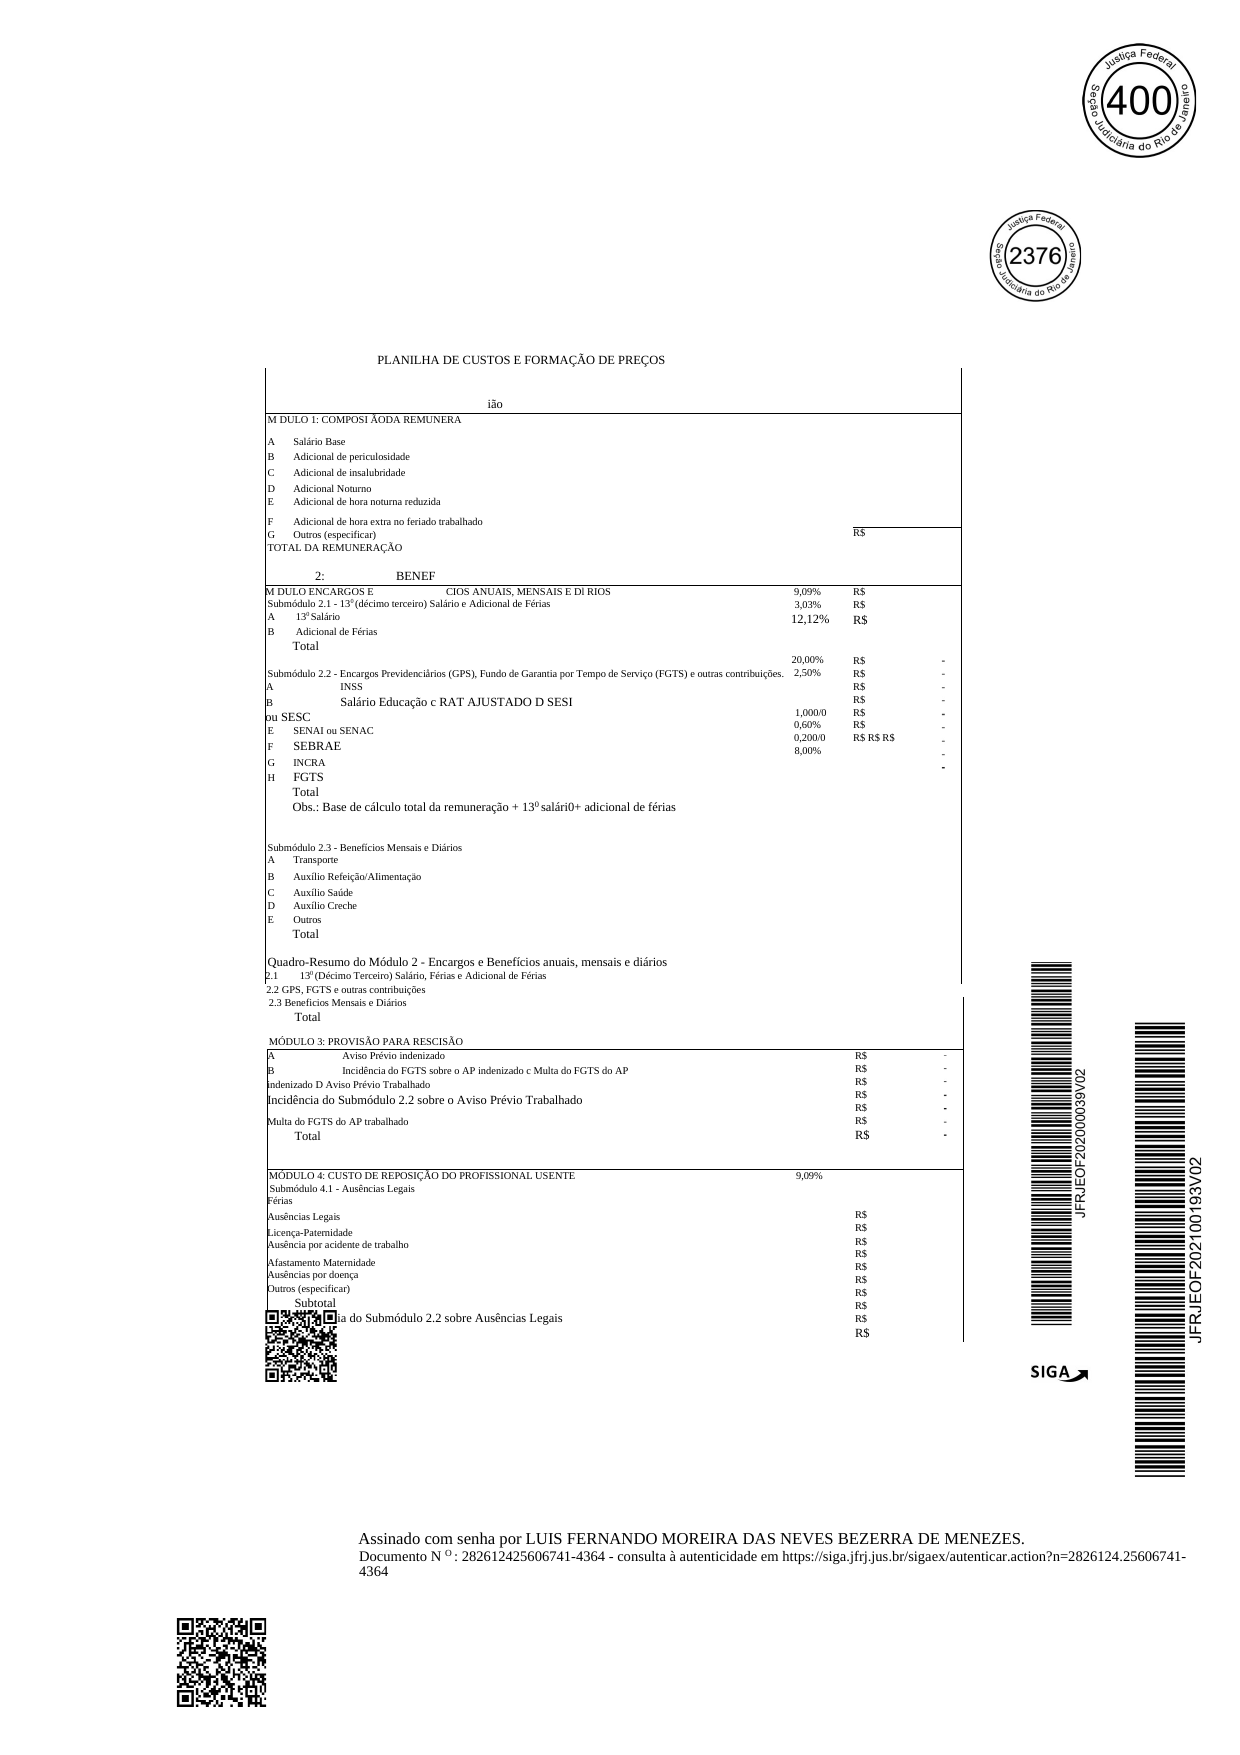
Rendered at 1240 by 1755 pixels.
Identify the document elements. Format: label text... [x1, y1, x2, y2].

table_header [855, 997, 963, 1049]
table_cell [945, 1170, 963, 1342]
text Assinado com senha por LUIS FERNANDO MOREIRA DAS NEVES BEZERRA DE MENEZES. [358, 1529, 1201, 1548]
table_cell R$ R$ R$ R$ R$ R$ R$ R$ R$ R$ R$ R$ [853, 586, 961, 983]
table_cell Aviso Prévio indenizado Incidência do FGTS sobre o AP indenizado c Multa do FGTS do AP indenizado D Aviso Prévio Trabalhado Incidência do Submódulo 2.2 sobre o Aviso Prévio Trabalhado Multa do FGTS do AP trabalhado Total [268, 1050, 793, 1169]
table_cell MÓDULO 4: CUSTO DE REPOSIÇÃO DO PROFISSIONAL USENTE Submódulo 4.1 - Ausências Legais Férias Ausências Legais Licença-Paternidade Ausência por acidente de trabalho Afastamento Maternidade Ausências por doença Outros (especificar) Subtotal Incidência do Submódulo 2.2 sobre Ausências Legais Total [268, 1170, 793, 1342]
table_header ião [266, 368, 853, 413]
table_cell [853, 414, 961, 526]
table_cell 9,09% [793, 1170, 855, 1342]
table_cell M DULO ENCARGOS E CIOS ANUAIS, MENSAIS E Dl RIOS Submódulo 2.1 - 130 (décimo terceiro) Salário e Adicional de Férias 130 Salário Adicional de Férias Total Submódulo 2.2 - Encargos Previdenciårios (GPS), Fundo de Garantia por Tempo de Serviço (FGTS) e outras contribuições. INSS Salário Educação c RAT AJUSTADO D SESI ou SESC SENAI ou SENAC SEBRAE INCRA FGTS Total Obs.: Base de cálculo total da remuneração + 130 salári0+ adicional de férias Submódulo 2.3 - Benefícios Mensais e Diários Transporte Auxílio Refeição/AIimentaçäo Auxílio Saúde Auxílio Creche Outros Total Quadro-Resumo do Módulo 2 - Encargos e Benefícios anuais, mensais e diários 2.1 130 (Décimo Terceiro) Salário, Férias e Adicional de Férias [266, 586, 791, 983]
table_header [793, 997, 855, 1049]
table_cell R$ [853, 528, 961, 585]
table_cell [793, 1050, 855, 1169]
text 2.2 GPS, FGTS e outras contribuições [266, 983, 1031, 995]
table_header [853, 368, 961, 413]
table_cell R$ R$ R$ R$ R$ R$ R$ [855, 1050, 963, 1169]
table_cell R$ R$ R$ R$ R$ R$ R$ R$ R$ R$ [855, 1170, 945, 1342]
text PLANILHA DE CUSTOS E FORMAÇÃO DE PREÇOS [377, 353, 1204, 367]
table_cell M DULO 1: COMPOSI ÃODA REMUNERA Salário Base Adicional de periculosidade Adicional de insalubridade Adicional Noturno Adicional de hora noturna reduzida Adicional de hora extra no feriado trabalhado Outros (especificar) TOTAL DA REMUNERAÇÃO 2: BENEF [266, 414, 853, 585]
text Documento N O : 282612425606741-4364 - consulta à autenticidade em https://siga.jfrj.jus.br/sigaex/autenticar.action?n=2826124.25606741-4364 [359, 1549, 1201, 1579]
table_header 2.3 Beneficios Mensais e Diários Total MÓDULO 3: PROVISÃO PARA RESCISÃO [267, 997, 793, 1049]
table_cell 9,09% 3,03% 12,12% 20,00% 2,50% 1,000/0 0,60% 0,200/0 8,00% [791, 586, 853, 983]
